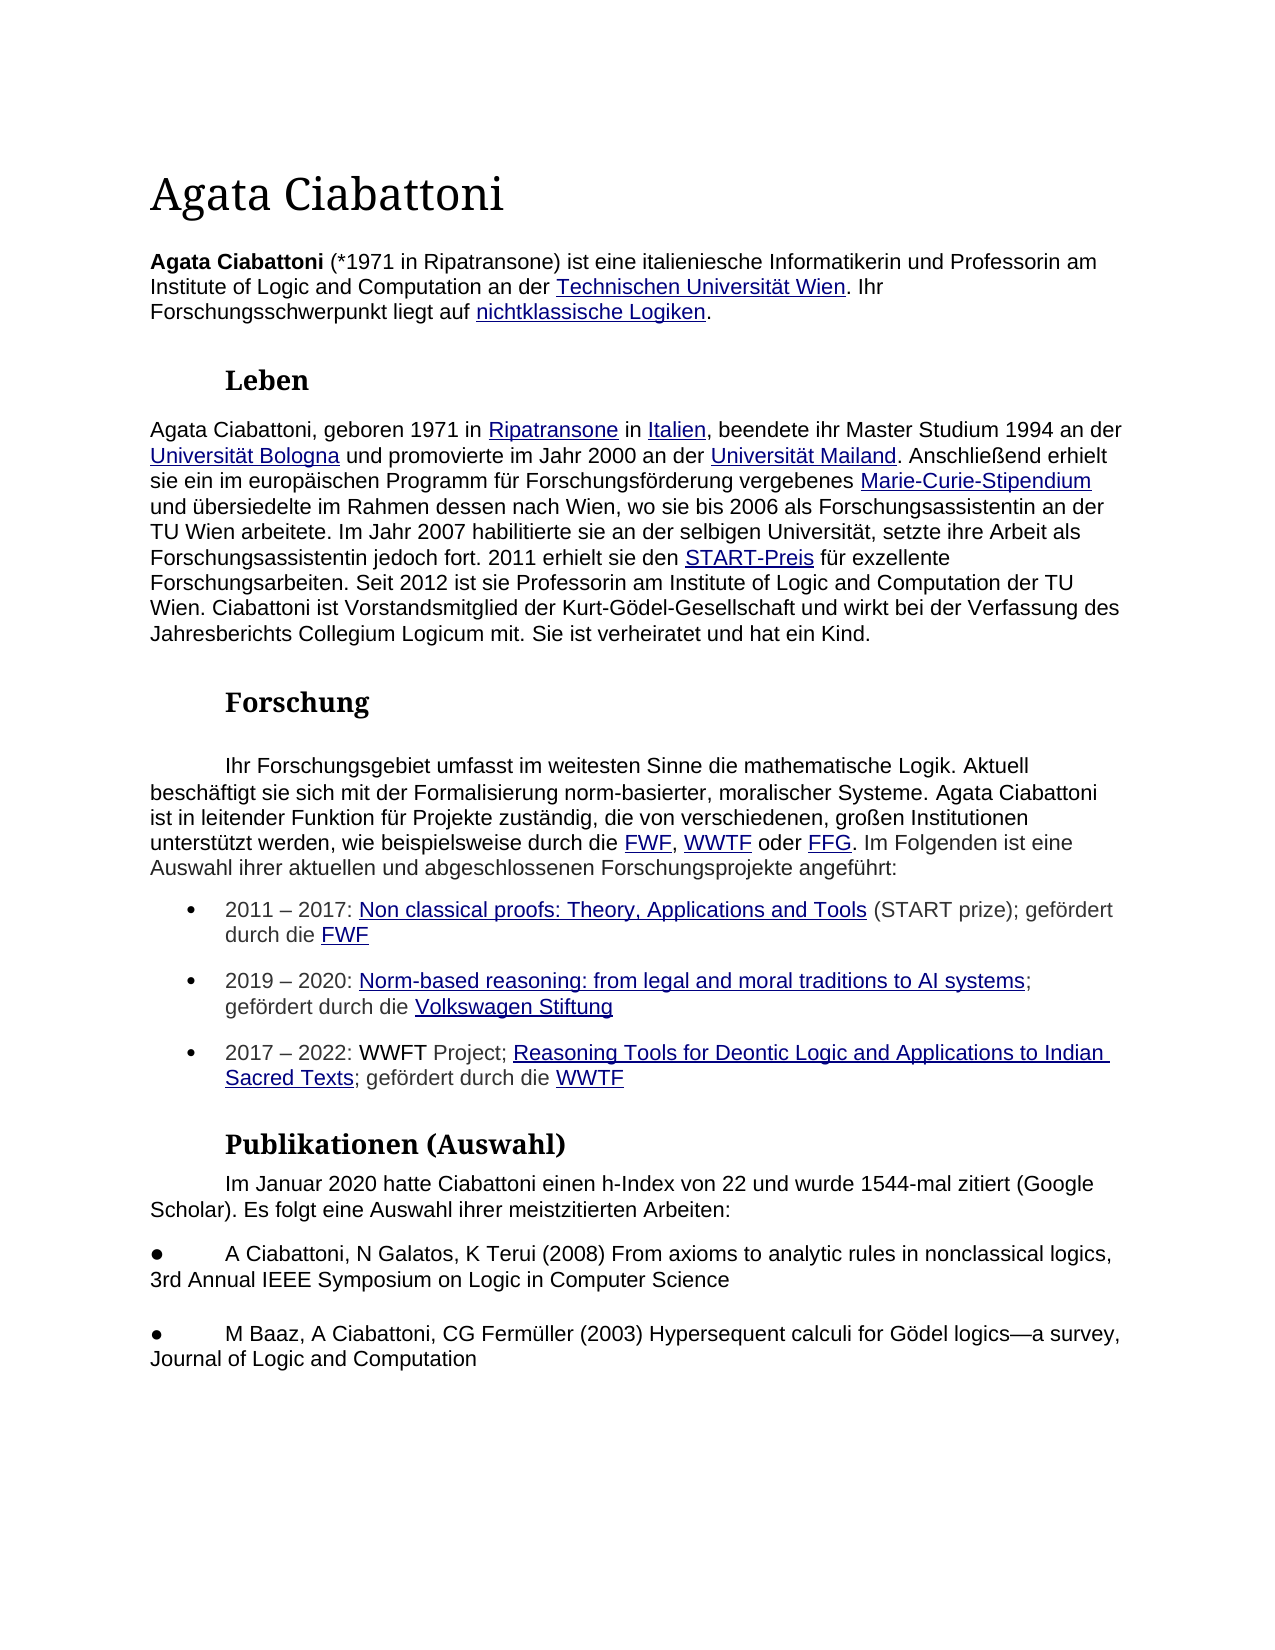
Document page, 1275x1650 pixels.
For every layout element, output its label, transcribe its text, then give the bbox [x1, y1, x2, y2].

list 2019 – 2020: Norm-based reasoning: from legal and moral traditions to AI systems; gefördert durch die Volkswagen Stiftung [187, 968, 1125, 1019]
list Ihr Forschungsgebiet umfasst im weitesten Sinne die mathematische Logik. Aktuell beschäftigt sie sich mit der Formalisierung norm-basierter, moralischer Systeme. Agata Ciabattoni ist in leitender Funktion für Projekte zuständig, die von verschiedenen, großen Institutionen unterstützt werden, wie beispielsweise durch die FWF, WWTF oder FFG. Im Folgenden ist eine Auswahl ihrer aktuellen und abgeschlossenen Forschungsprojektе angeführt: [150, 752, 1125, 881]
list 2011 – 2017: Non classical proofs: Theory, Applications and Tools (START prize); gefördert durch die FWF [187, 897, 1125, 948]
subtitle Publikationen (Auswahl) [150, 1126, 1125, 1162]
list A Ciabattoni, N Galatos, K Terui (2008) From axioms to analytic rules in nonclassical logics, 3rd Annual IEEE Symposium on Logic in Computer Science [150, 1239, 1125, 1292]
text Agata Ciabattoni (*1971 in Ripatransone) ist eine italieniesche Informatikerin und Professorin am Institute of Logic and Computation an der Technischen Universität Wien. Ihr Forschungsschwerpunkt liegt auf nichtklassische Logiken. [150, 248, 1125, 324]
subtitle Leben [150, 362, 1125, 398]
list Im Januar 2020 hatte Ciabattoni einen h-Index von 22 und wurde 1544-mal zitiert (Google Scholar). Es folgt eine Auswahl ihrer meistzitierten Arbeiten: [150, 1169, 1125, 1222]
list M Baaz, A Ciabattoni, CG Fermüller (2003) Hypersequent calculi for Gödel logics—a survey, Journal of Logic and Computation [150, 1321, 1125, 1371]
text Agata Ciabattoni [150, 162, 1125, 223]
text Agata Ciabattoni, geboren 1971 in Ripatransone in Italien, beendete ihr Master Studium 1994 an der Universität Bologna und promovierte im Jahr 2000 an der Universität Mailand. Anschließend erhielt sie ein im europäischen Programm für Forschungsförderung vergebenes Marie-Curie-Stipendium und übersiedelte im Rahmen dessen nach Wien, wo sie bis 2006 als Forschungsassistentin an der TU Wien arbeitete. Im Jahr 2007 habilitierte sie an der selbigen Universität, setzte ihre Arbeit als Forschungsassistentin jedoch fort. 2011 erhielt sie den START-Preis für exzellente Forschungsarbeiten. Seit 2012 ist sie Professorin am Institute of Logic and Computation der TU Wien. Ciabattoni ist Vorstandsmitglied der Kurt-Gödel-Gesellschaft und wirkt bei der Verfassung des Jahresberichts Collegium Logicum mit. Sie ist verheiratet und hat ein Kind. [150, 417, 1125, 646]
list 2017 – 2022: WWFT Project; Reasoning Tools for Deontic Logic and Applications to Indian Sacred Texts; gefördert durch die WWTF [187, 1040, 1125, 1090]
list Forschung [150, 683, 1125, 720]
